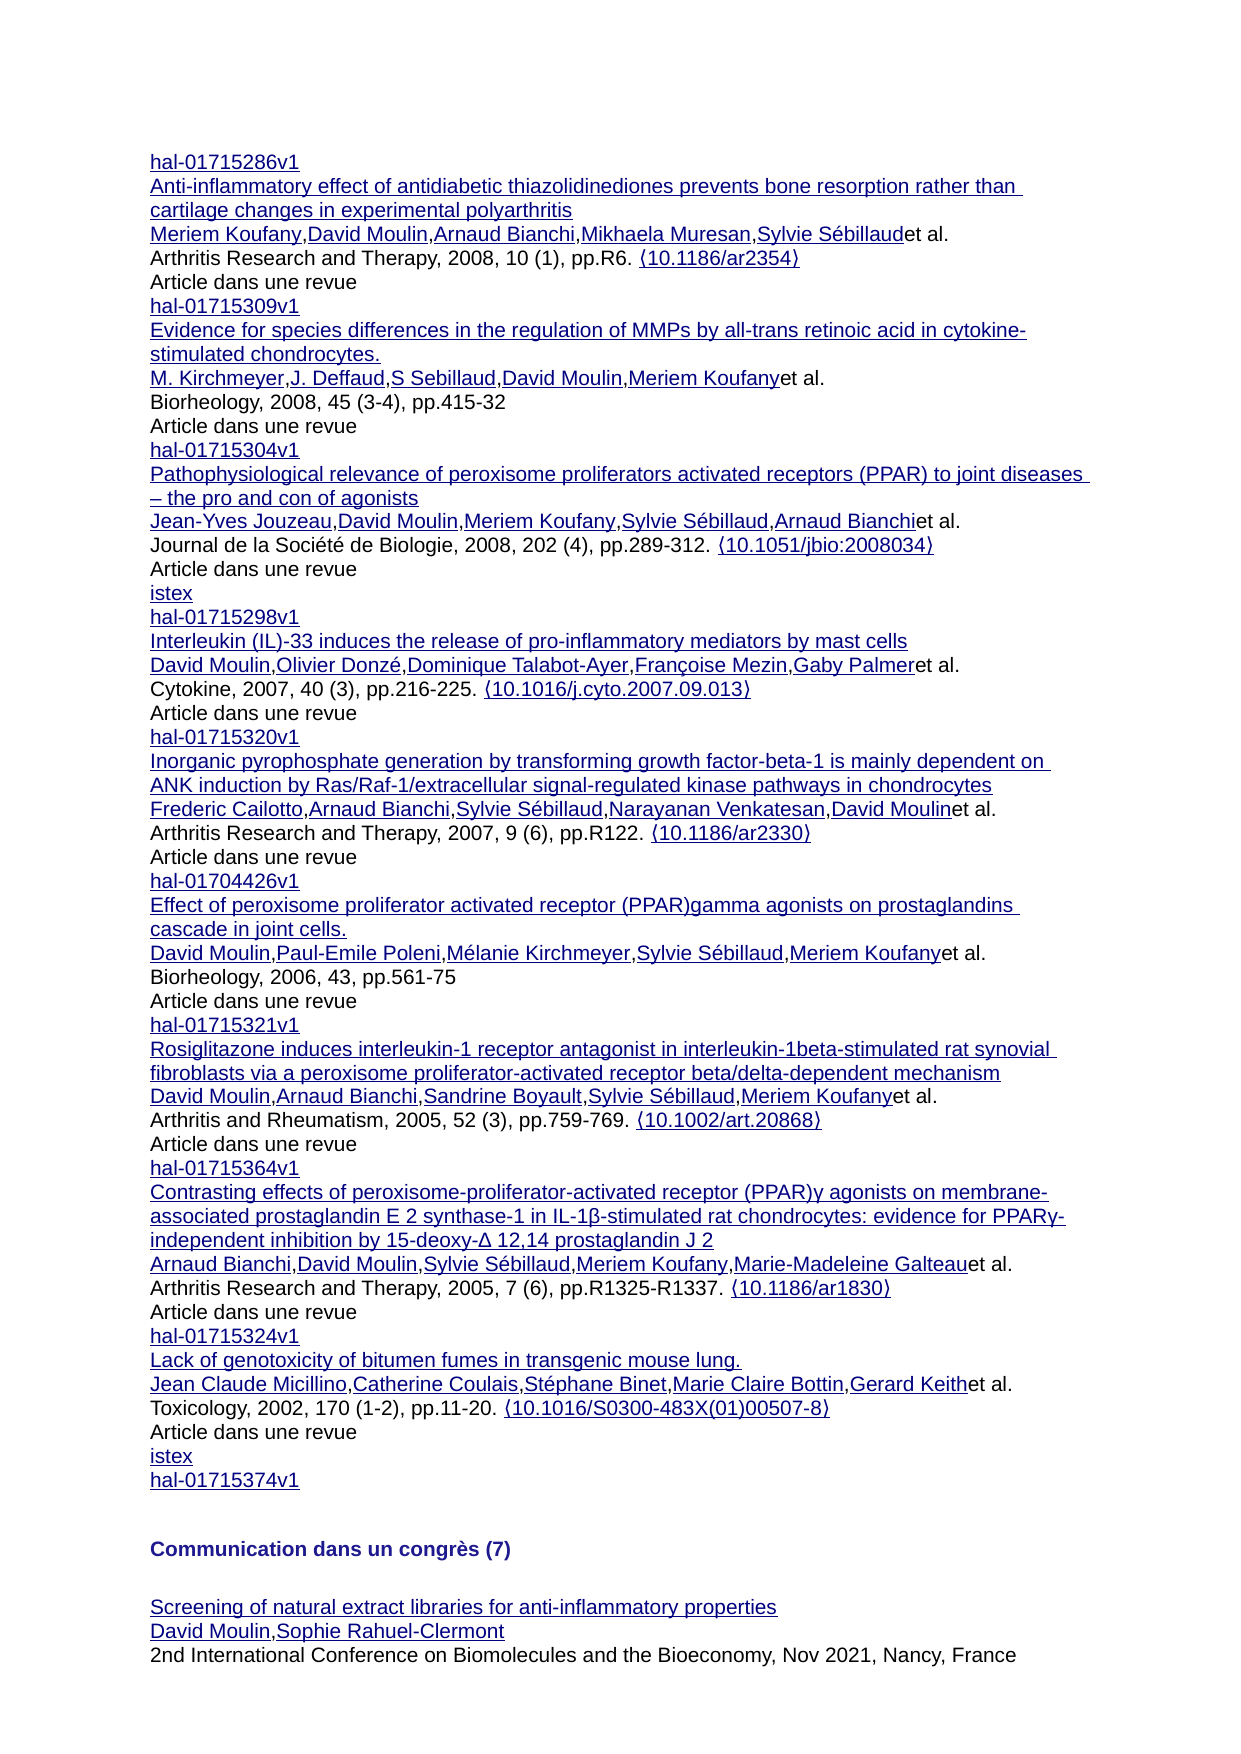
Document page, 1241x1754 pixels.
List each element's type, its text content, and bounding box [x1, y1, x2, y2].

table_cell hal-01715286v1 [150, 150, 1090, 174]
table_cell Rosiglitazone induces interleukin-1 receptor antagonist in interleukin-1beta-stimulated rat synovial fibroblasts via a peroxisome proliferator-activated receptor beta/delta-dependent mechanism David Moulin,Arnaud Bianchi,Sandrine Boyault,Sylvie Sébillaud,Meriem Koufanyet al. Arthritis and Rheumatism, 2005, 52 (3), pp.759-769. ⟨10.1002/art.20868⟩ Article dans une revue hal-01715364v1 [150, 1036, 1090, 1180]
table_cell Contrasting effects of peroxisome-proliferator-activated receptor (PPAR)γ agonists on membrane-associated prostaglandin E 2 synthase-1 in IL-1β-stimulated rat chondrocytes: evidence for PPARγ-independent inhibition by 15-deoxy-∆ 12,14 prostaglandin J 2 Arnaud Bianchi,David Moulin,Sylvie Sébillaud,Meriem Koufany,Marie-Madeleine Galteauet al. Arthritis Research and Therapy, 2005, 7 (6), pp.R1325-R1337. ⟨10.1186/ar1830⟩ Article dans une revue hal-01715324v1 [150, 1180, 1090, 1348]
table_cell Effect of peroxisome proliferator activated receptor (PPAR)gamma agonists on prostaglandins cascade in joint cells. David Moulin,Paul-Emile Poleni,Mélanie Kirchmeyer,Sylvie Sébillaud,Meriem Koufanyet al. Biorheology, 2006, 43, pp.561-75 Article dans une revue hal-01715321v1 [150, 893, 1090, 1036]
table_cell Evidence for species differences in the regulation of MMPs by all-trans retinoic acid in cytokine-stimulated chondrocytes. M. Kirchmeyer,J. Deffaud,S Sebillaud,David Moulin,Meriem Koufanyet al. Biorheology, 2008, 45 (3-4), pp.415-32 Article dans une revue hal-01715304v1 [150, 318, 1090, 461]
table_header Screening of natural extract libraries for anti-inflammatory properties David Moulin,Sophie Rahuel-Clermont 2nd International Conference on Biomolecules and the Bioeconomy, Nov 2021, Nancy, France [150, 1595, 1090, 1667]
table_cell Lack of genotoxicity of bitumen fumes in transgenic mouse lung. Jean Claude Micillino,Catherine Coulais,Stéphane Binet,Marie Claire Bottin,Gerard Keithet al. Toxicology, 2002, 170 (1-2), pp.11-20. ⟨10.1016/S0300-483X(01)00507-8⟩ Article dans une revue istex hal-01715374v1 [150, 1348, 1090, 1492]
table_cell Pathophysiological relevance of peroxisome proliferators activated receptors (PPAR) to joint diseases [150, 461, 1090, 482]
table_cell Anti-inflammatory effect of antidiabetic thiazolidinediones prevents bone resorption rather than cartilage changes in experimental polyarthritis Meriem Koufany,David Moulin,Arnaud Bianchi,Mikhaela Muresan,Sylvie Sébillaudet al. Arthritis Research and Therapy, 2008, 10 (1), pp.R6. ⟨10.1186/ar2354⟩ Article dans une revue hal-01715309v1 [150, 174, 1090, 318]
subtitle Communication dans un congrès (7) [150, 1536, 1090, 1560]
table_cell – the pro and con of agonists Jean-Yves Jouzeau,David Moulin,Meriem Koufany,Sylvie Sébillaud,Arnaud Bianchiet al. Journal de la Société de Biologie, 2008, 202 (4), pp.289-312. ⟨10.1051/jbio:2008034⟩ Article dans une revue istex hal-01715298v1 [150, 483, 1090, 629]
table_cell Interleukin (IL)-33 induces the release of pro-inflammatory mediators by mast cells David Moulin,Olivier Donzé,Dominique Talabot-Ayer,Françoise Mezin,Gaby Palmeret al. Cytokine, 2007, 40 (3), pp.216-225. ⟨10.1016/j.cyto.2007.09.013⟩ Article dans une revue hal-01715320v1 [150, 629, 1090, 749]
table_cell Inorganic pyrophosphate generation by transforming growth factor-beta-1 is mainly dependent on ANK induction by Ras/Raf-1/extracellular signal-regulated kinase pathways in chondrocytes Frederic Cailotto,Arnaud Bianchi,Sylvie Sébillaud,Narayanan Venkatesan,David Moulinet al. Arthritis Research and Therapy, 2007, 9 (6), pp.R122. ⟨10.1186/ar2330⟩ Article dans une revue hal-01704426v1 [150, 749, 1090, 893]
